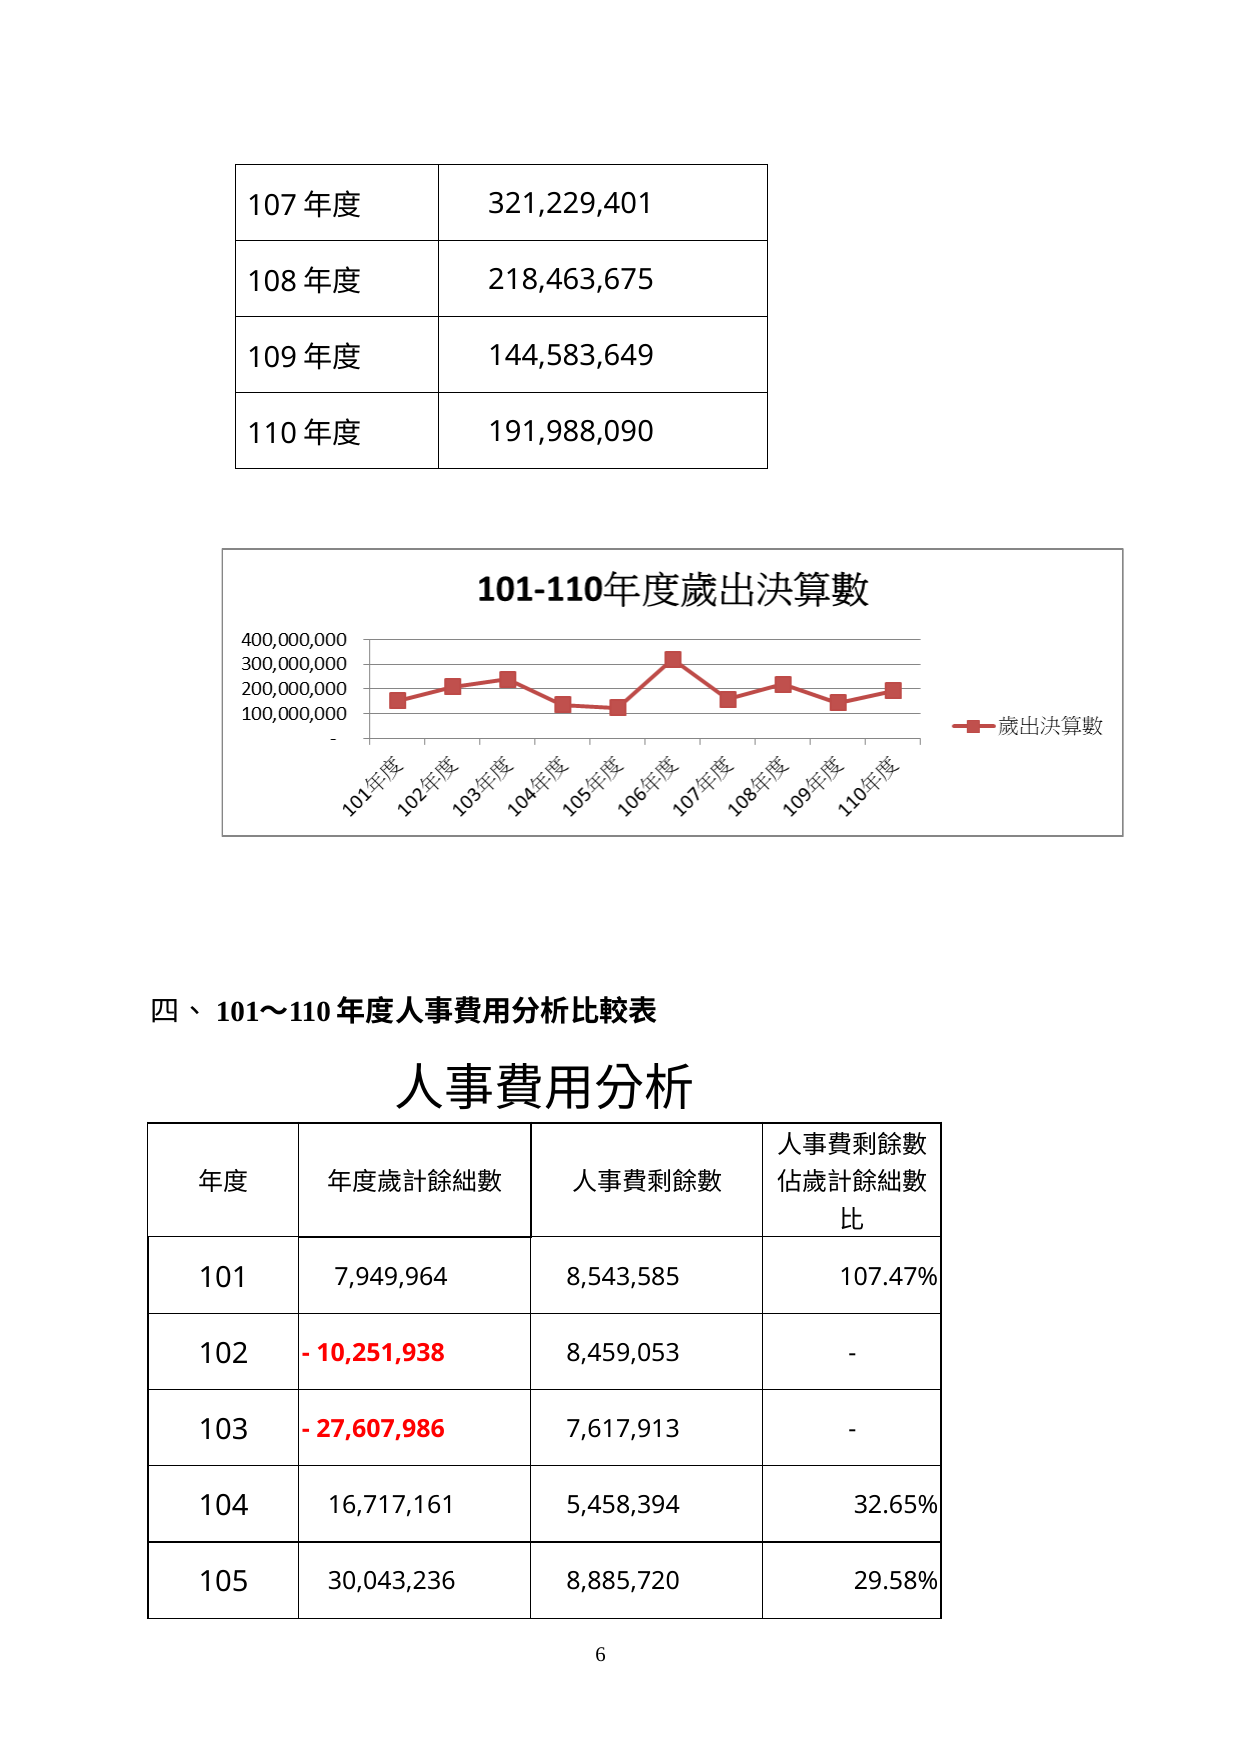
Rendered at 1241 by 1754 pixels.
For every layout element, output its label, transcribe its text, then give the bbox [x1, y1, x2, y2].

table_cell 16,717,161 [299, 1466, 530, 1541]
table_cell 107.47% [763, 1237, 940, 1313]
table_cell 7,949,964 [299, 1238, 530, 1313]
table_cell - [763, 1314, 940, 1389]
table_cell 104 [149, 1466, 298, 1541]
table_cell - 10,251,938 [299, 1314, 530, 1389]
table_header 四、 101〜110年度人事費用分析比較表 人事費用分析 [148, 972, 941, 1122]
table_cell 8,543,585 [531, 1237, 762, 1313]
table_cell 105 [149, 1543, 298, 1617]
table_cell 321,229,401 [439, 165, 767, 240]
picture [221, 548, 1124, 837]
table_cell 102 [149, 1314, 298, 1389]
table_cell 年度歲計餘絀數 [299, 1124, 530, 1236]
table_cell 年度 [148, 1124, 298, 1236]
table_cell 29.58% [763, 1543, 940, 1617]
table_cell 32.65% [763, 1466, 940, 1541]
table_cell 191,988,090 [439, 393, 767, 468]
table_cell 144,583,649 [439, 317, 767, 392]
table_cell 5,458,394 [531, 1466, 762, 1541]
table_cell 110年度 [236, 393, 438, 468]
table_cell 108年度 [236, 241, 438, 316]
table_cell 7,617,913 [531, 1390, 762, 1465]
table_cell 8,459,053 [531, 1314, 762, 1389]
table_cell 107年度 [236, 165, 438, 240]
table_cell 109年度 [236, 317, 438, 392]
table_cell 101 [149, 1237, 298, 1313]
table_cell - 27,607,986 [299, 1390, 530, 1465]
table_cell 30,043,236 [299, 1543, 530, 1617]
table_cell 人事費剩餘數 [532, 1124, 762, 1236]
table_cell 8,885,720 [531, 1543, 762, 1617]
table_cell - [763, 1390, 940, 1465]
table_cell 218,463,675 [439, 241, 767, 316]
table_cell 人事費剩餘數佔歲計餘絀數比 [763, 1124, 940, 1236]
table_cell 103 [149, 1390, 298, 1465]
